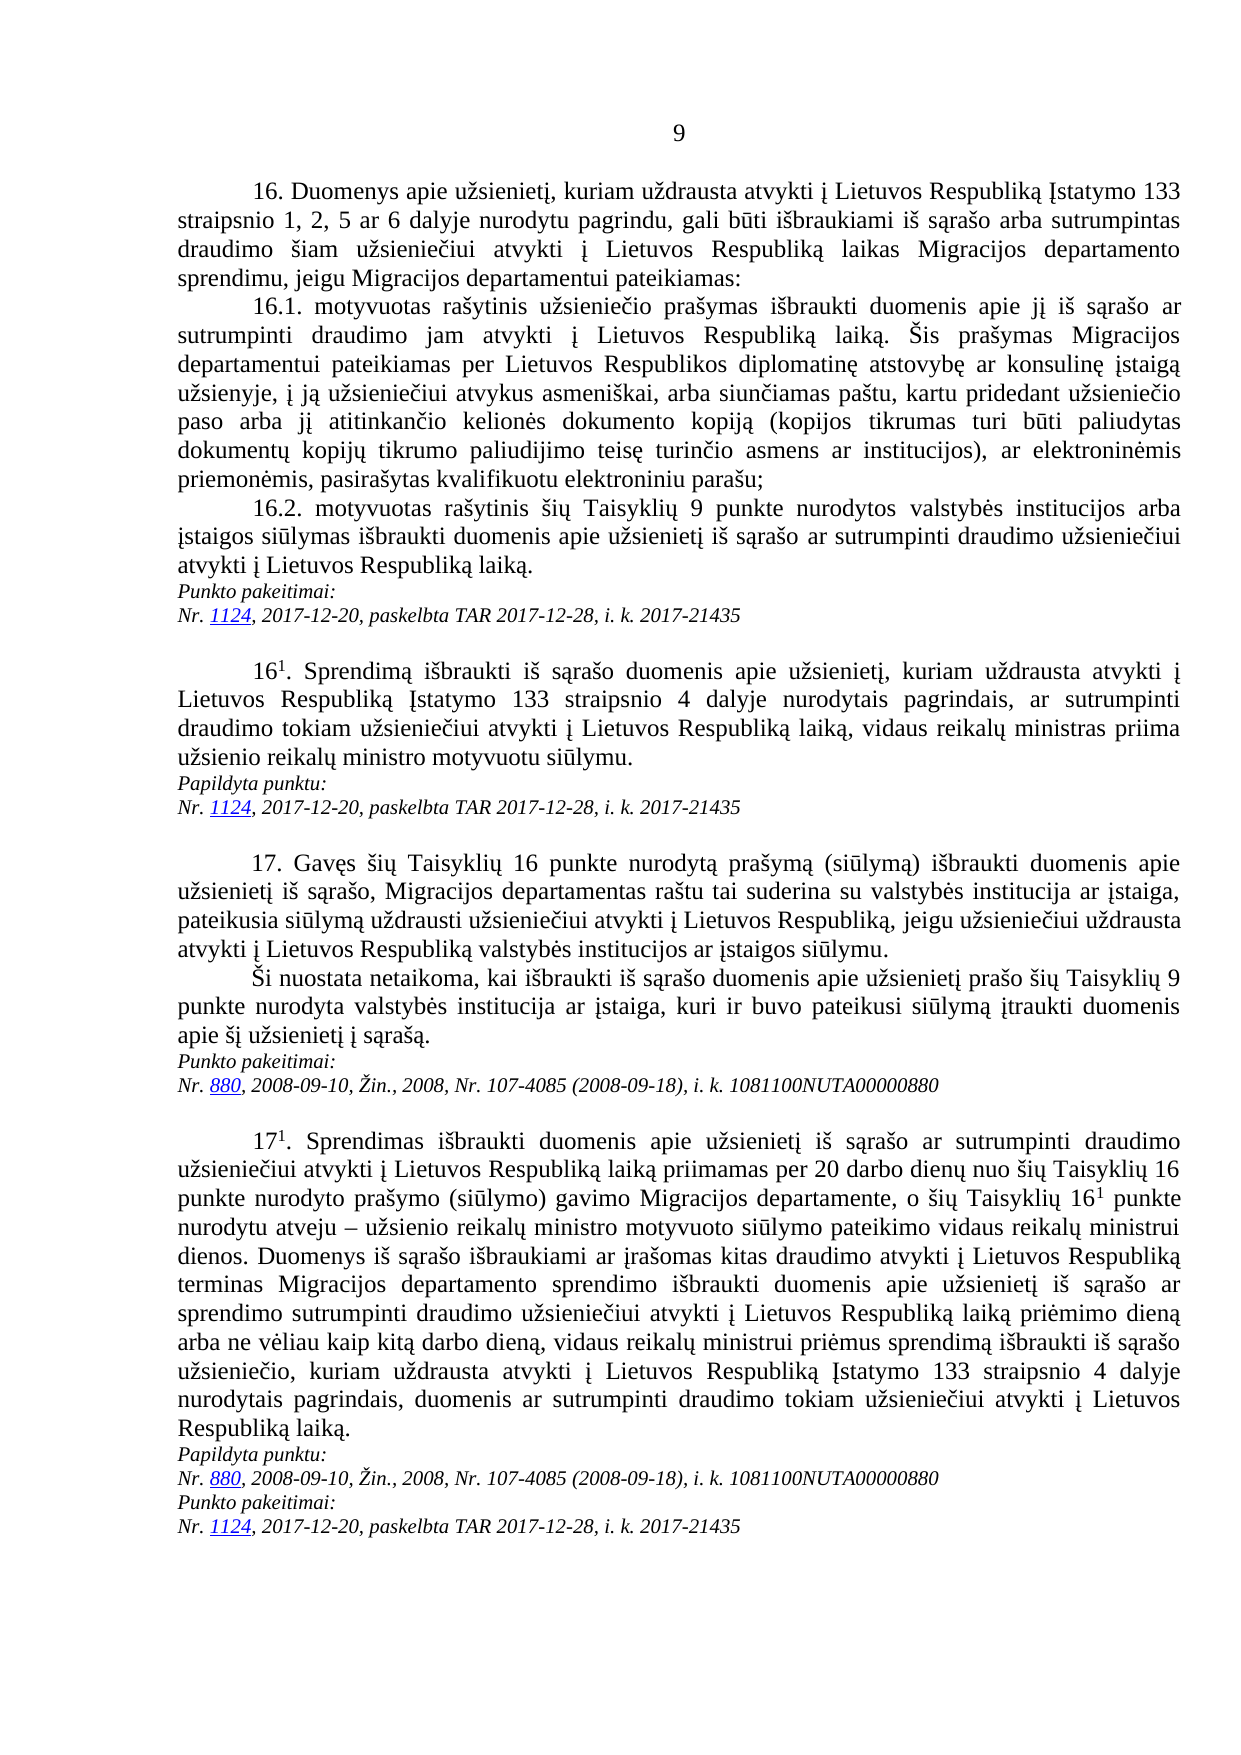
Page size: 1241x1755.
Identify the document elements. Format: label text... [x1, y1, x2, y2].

text Papildyta punktu: [177, 771, 1181, 795]
text 16. Duomenys apie užsienietį, kuriam uždrausta atvykti į Lietuvos Respubliką Įstatymo 133 straipsnio 1, 2, 5 ar 6 dalyje nurodytu pagrindu, gali būti išbraukiami iš sąrašo arba sutrumpintas draudimo šiam užsieniečiui atvykti į Lietuvos Respubliką laikas Migracijos departamento sprendimu, jeigu Migracijos departamentui pateikiamas: [177, 176, 1181, 291]
text 171. Sprendimas išbraukti duomenis apie užsienietį iš sąrašo ar sutrumpinti draudimo užsieniečiui atvykti į Lietuvos Respubliką laiką priimamas per 20 darbo dienų nuo šių Taisyklių 16 punkte nurodyto prašymo (siūlymo) gavimo Migracijos departamente, o šių Taisyklių 161 punkte nurodytu atveju ‒ užsienio reikalų ministro motyvuoto siūlymo pateikimo vidaus reikalų ministrui dienos. Duomenys iš sąrašo išbraukiami ar įrašomas kitas draudimo atvykti į Lietuvos Respubliką terminas Migracijos departamento sprendimo išbraukti duomenis apie užsienietį iš sąrašo ar sprendimo sutrumpinti draudimo užsieniečiui atvykti į Lietuvos Respubliką laiką priėmimo dieną arba ne vėliau kaip kitą darbo dieną, vidaus reikalų ministrui priėmus sprendimą išbraukti iš sąrašo užsieniečio, kuriam uždrausta atvykti į Lietuvos Respubliką Įstatymo 133 straipsnio 4 dalyje nurodytais pagrindais, duomenis ar sutrumpinti draudimo tokiam užsieniečiui atvykti į Lietuvos Respubliką laiką. [177, 1126, 1181, 1442]
text Punkto pakeitimai: [177, 1490, 1181, 1514]
text Ši nuostata netaikoma, kai išbraukti iš sąrašo duomenis apie užsienietį prašo šių Taisyklių 9 punkte nurodyta valstybės institucija ar įstaiga, kuri ir buvo pateikusi siūlymą įtraukti duomenis apie šį užsienietį į sąrašą. [177, 963, 1181, 1049]
text Punkto pakeitimai: [177, 1049, 1181, 1073]
text Papildyta punktu: [177, 1442, 1181, 1466]
text Nr. 1124, 2017-12-20, paskelbta TAR 2017-12-28, i. k. 2017-21435 [177, 603, 1181, 627]
text 161. Sprendimą išbraukti iš sąrašo duomenis apie užsienietį, kuriam uždrausta atvykti į Lietuvos Respubliką Įstatymo 133 straipsnio 4 dalyje nurodytais pagrindais, ar sutrumpinti draudimo tokiam užsieniečiui atvykti į Lietuvos Respubliką laiką, vidaus reikalų ministras priima užsienio reikalų ministro motyvuotu siūlymu. [177, 656, 1181, 771]
text 16.2. motyvuotas rašytinis šių Taisyklių 9 punkte nurodytos valstybės institucijos arba įstaigos siūlymas išbraukti duomenis apie užsienietį iš sąrašo ar sutrumpinti draudimo užsieniečiui atvykti į Lietuvos Respubliką laiką. [177, 493, 1181, 579]
text Nr. 880, 2008-09-10, Žin., 2008, Nr. 107-4085 (2008-09-18), i. k. 1081100NUTA00000880 [177, 1466, 1181, 1490]
text 16.1. motyvuotas rašytinis užsieniečio prašymas išbraukti duomenis apie jį iš sąrašo ar sutrumpinti draudimo jam atvykti į Lietuvos Respubliką laiką. Šis prašymas Migracijos departamentui pateikiamas per Lietuvos Respublikos diplomatinę atstovybę ar konsulinę įstaigą užsienyje, į ją užsieniečiui atvykus asmeniškai, arba siunčiamas paštu, kartu pridedant užsieniečio paso arba jį atitinkančio kelionės dokumento kopiją (kopijos tikrumas turi būti paliudytas dokumentų kopijų tikrumo paliudijimo teisę turinčio asmens ar institucijos), ar elektroninėmis priemonėmis, pasirašytas kvalifikuotu elektroniniu parašu; [177, 291, 1181, 493]
text 17. Gavęs šių Taisyklių 16 punkte nurodytą prašymą (siūlymą) išbraukti duomenis apie užsienietį iš sąrašo, Migracijos departamentas raštu tai suderina su valstybės institucija ar įstaiga, pateikusia siūlymą uždrausti užsieniečiui atvykti į Lietuvos Respubliką, jeigu užsieniečiui uždrausta atvykti į Lietuvos Respubliką valstybės institucijos ar įstaigos siūlymu. [177, 848, 1181, 963]
text Nr. 1124, 2017-12-20, paskelbta TAR 2017-12-28, i. k. 2017-21435 [177, 795, 1181, 819]
text Nr. 880, 2008-09-10, Žin., 2008, Nr. 107-4085 (2008-09-18), i. k. 1081100NUTA00000880 [177, 1073, 1181, 1097]
text Nr. 1124, 2017-12-20, paskelbta TAR 2017-12-28, i. k. 2017-21435 [177, 1514, 1181, 1538]
text Punkto pakeitimai: [177, 579, 1181, 603]
